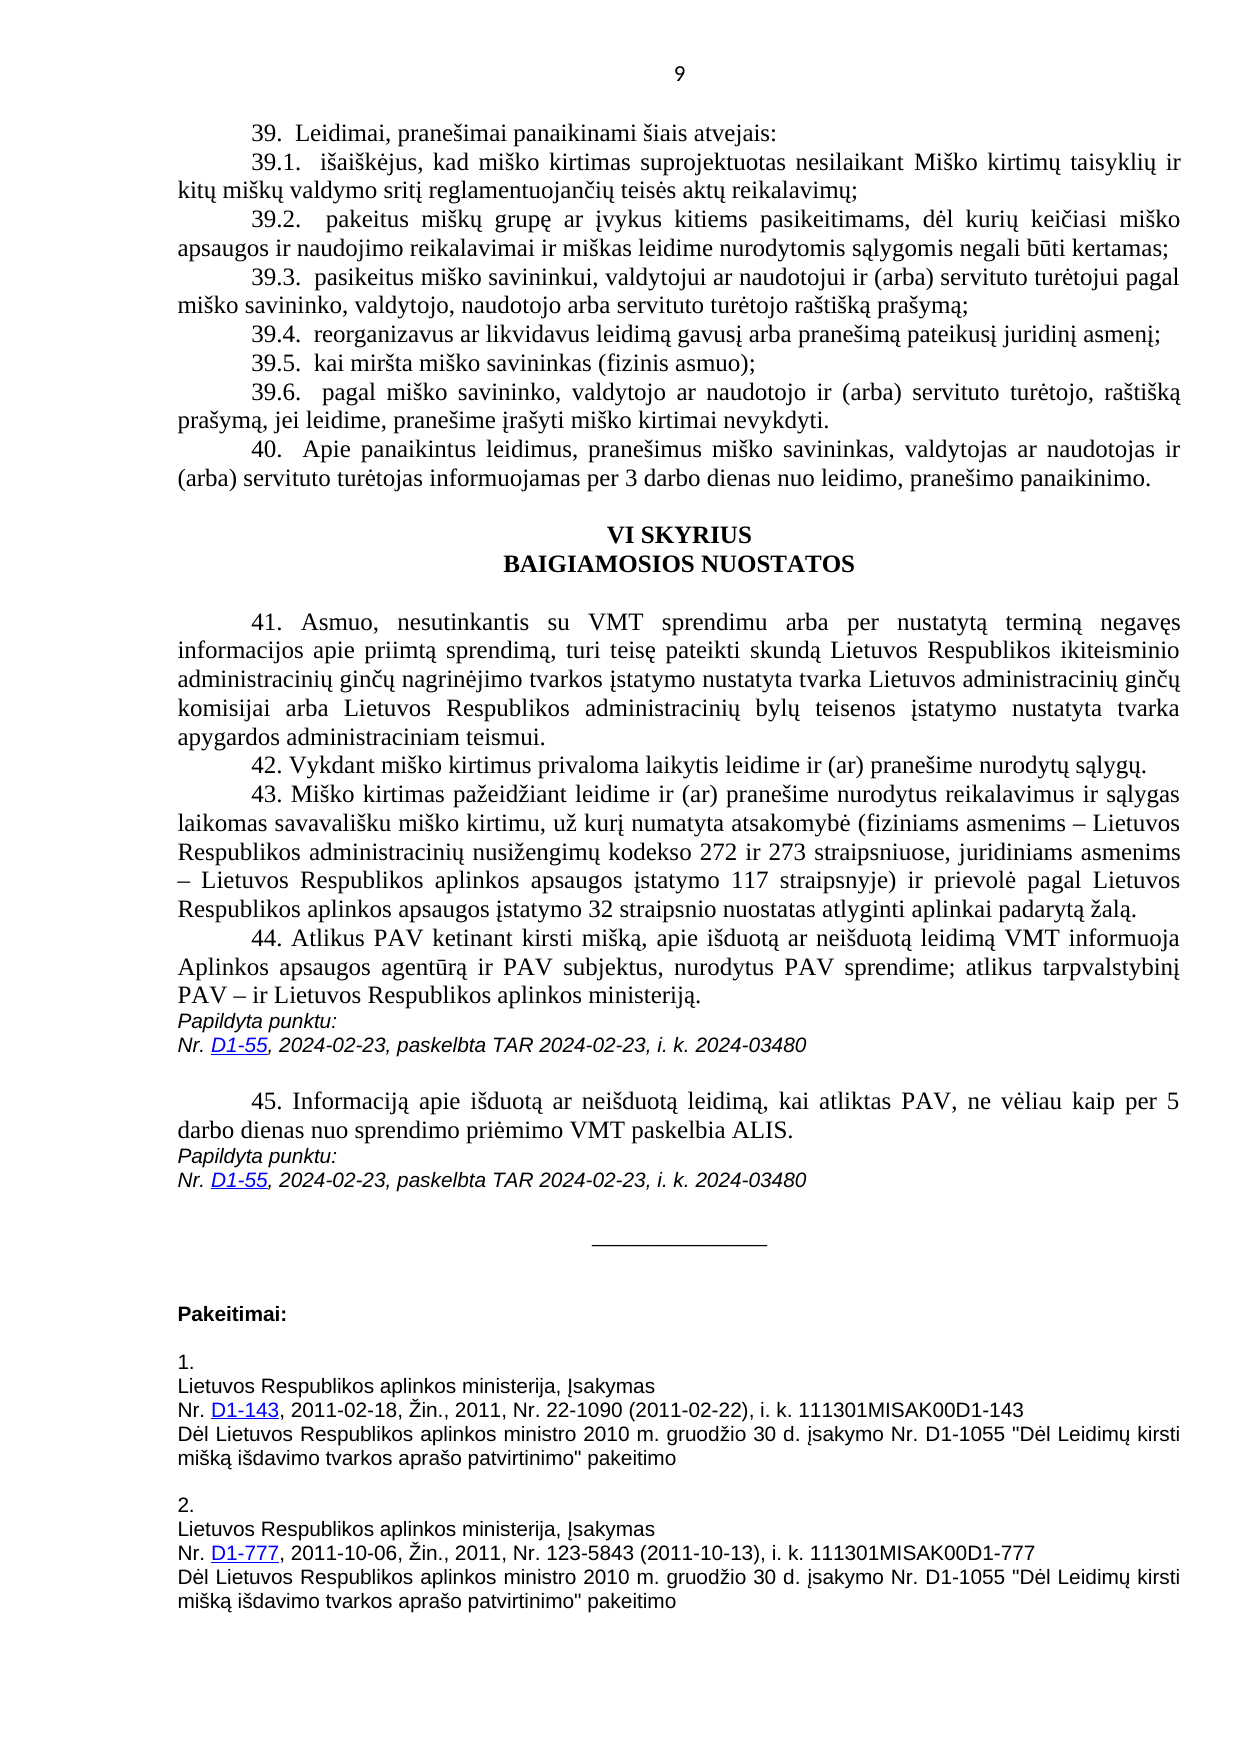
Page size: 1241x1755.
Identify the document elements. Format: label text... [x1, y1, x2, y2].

text Nr. D1-143, 2011-02-18, Žin., 2011, Nr. 22-1090 (2011-02-22), i. k. 111301MISAK00D1-143 [177, 1397, 1181, 1421]
text BAIGIAMOSIOS NUOSTATOS [177, 549, 1181, 578]
text Nr. D1-55, 2024-02-23, paskelbta TAR 2024-02-23, i. k. 2024-03480 [177, 1167, 1181, 1191]
text 42. Vykdant miško kirtimus privaloma laikytis leidime ir (ar) pranešime nurodytų sąlygų. [177, 751, 1181, 779]
text 39.2. pakeitus miškų grupę ar įvykus kitiems pasikeitimams, dėl kurių keičiasi miško apsaugos ir naudojimo reikalavimai ir miškas leidime nurodytomis sąlygomis negali būti kertamas; [177, 204, 1181, 262]
text Dėl Lietuvos Respublikos aplinkos ministro 2010 m. gruodžio 30 d. įsakymo Nr. D1-1055 "Dėl Leidimų kirsti mišką išdavimo tvarkos aprašo patvirtinimo" pakeitimo [177, 1421, 1181, 1469]
text Lietuvos Respublikos aplinkos ministerija, Įsakymas [177, 1517, 1181, 1541]
text Papildyta punktu: [177, 1009, 1181, 1033]
text Lietuvos Respublikos aplinkos ministerija, Įsakymas [177, 1373, 1181, 1397]
text 2. [177, 1493, 1181, 1517]
text 1. [177, 1349, 1181, 1373]
text 41. Asmuo, nesutinkantis su VMT sprendimu arba per nustatytą terminą negavęs informacijos apie priimtą sprendimą, turi teisę pateikti skundą Lietuvos Respublikos ikiteisminio administracinių ginčų nagrinėjimo tvarkos įstatymo nustatyta tvarka Lietuvos administracinių ginčų komisijai arba Lietuvos Respublikos administracinių bylų teisenos įstatymo nustatyta tvarka apygardos administraciniam teismui. [177, 607, 1181, 751]
text Papildyta punktu: [177, 1143, 1181, 1167]
text 40. Apie panaikintus leidimus, pranešimus miško savininkas, valdytojas ar naudotojas ir (arba) servituto turėtojas informuojamas per 3 darbo dienas nuo leidimo, pranešimo panaikinimo. [177, 434, 1181, 492]
text 44. Atlikus PAV ketinant kirsti mišką, apie išduotą ar neišduotą leidimą VMT informuoja Aplinkos apsaugos agentūrą ir PAV subjektus, nurodytus PAV sprendime; atlikus tarpvalstybinį PAV – ir Lietuvos Respublikos aplinkos ministeriją. [177, 923, 1181, 1009]
text 39.4. reorganizavus ar likvidavus leidimą gavusį arba pranešimą pateikusį juridinį asmenį; [177, 319, 1181, 348]
text Dėl Lietuvos Respublikos aplinkos ministro 2010 m. gruodžio 30 d. įsakymo Nr. D1-1055 "Dėl Leidimų kirsti mišką išdavimo tvarkos aprašo patvirtinimo" pakeitimo [177, 1565, 1181, 1613]
text ______________ [177, 1220, 1181, 1249]
text 43. Miško kirtimas pažeidžiant leidime ir (ar) pranešime nurodytus reikalavimus ir sąlygas laikomas savavališku miško kirtimu, už kurį numatyta atsakomybė (fiziniams asmenims – Lietuvos Respublikos administracinių nusižengimų kodekso 272 ir 273 straipsniuose, juridiniams asmenims – Lietuvos Respublikos aplinkos apsaugos įstatymo 117 straipsnyje) ir prievolė pagal Lietuvos Respublikos aplinkos apsaugos įstatymo 32 straipsnio nuostatas atlyginti aplinkai padarytą žalą. [177, 779, 1181, 923]
text Nr. D1-777, 2011-10-06, Žin., 2011, Nr. 123-5843 (2011-10-13), i. k. 111301MISAK00D1-777 [177, 1541, 1181, 1565]
text 39. Leidimai, pranešimai panaikinami šiais atvejais: [177, 118, 1181, 147]
text 39.1. išaiškėjus, kad miško kirtimas suprojektuotas nesilaikant Miško kirtimų taisyklių ir kitų miškų valdymo sritį reglamentuojančių teisės aktų reikalavimų; [177, 147, 1181, 204]
text 39.3. pasikeitus miško savininkui, valdytojui ar naudotojui ir (arba) servituto turėtojui pagal miško savininko, valdytojo, naudotojo arba servituto turėtojo raštišką prašymą; [177, 262, 1181, 319]
text 39.6. pagal miško savininko, valdytojo ar naudotojo ir (arba) servituto turėtojo, raštišką prašymą, jei leidime, pranešime įrašyti miško kirtimai nevykdyti. [177, 377, 1181, 434]
text VI SKYRIUS [177, 521, 1181, 549]
text 39.5. kai miršta miško savininkas (fizinis asmuo); [177, 348, 1181, 377]
text 45. Informaciją apie išduotą ar neišduotą leidimą, kai atliktas PAV, ne vėliau kaip per 5 darbo dienas nuo sprendimo priėmimo VMT paskelbia ALIS. [177, 1086, 1181, 1143]
text Nr. D1-55, 2024-02-23, paskelbta TAR 2024-02-23, i. k. 2024-03480 [177, 1033, 1181, 1057]
text Pakeitimai: [177, 1302, 1181, 1326]
